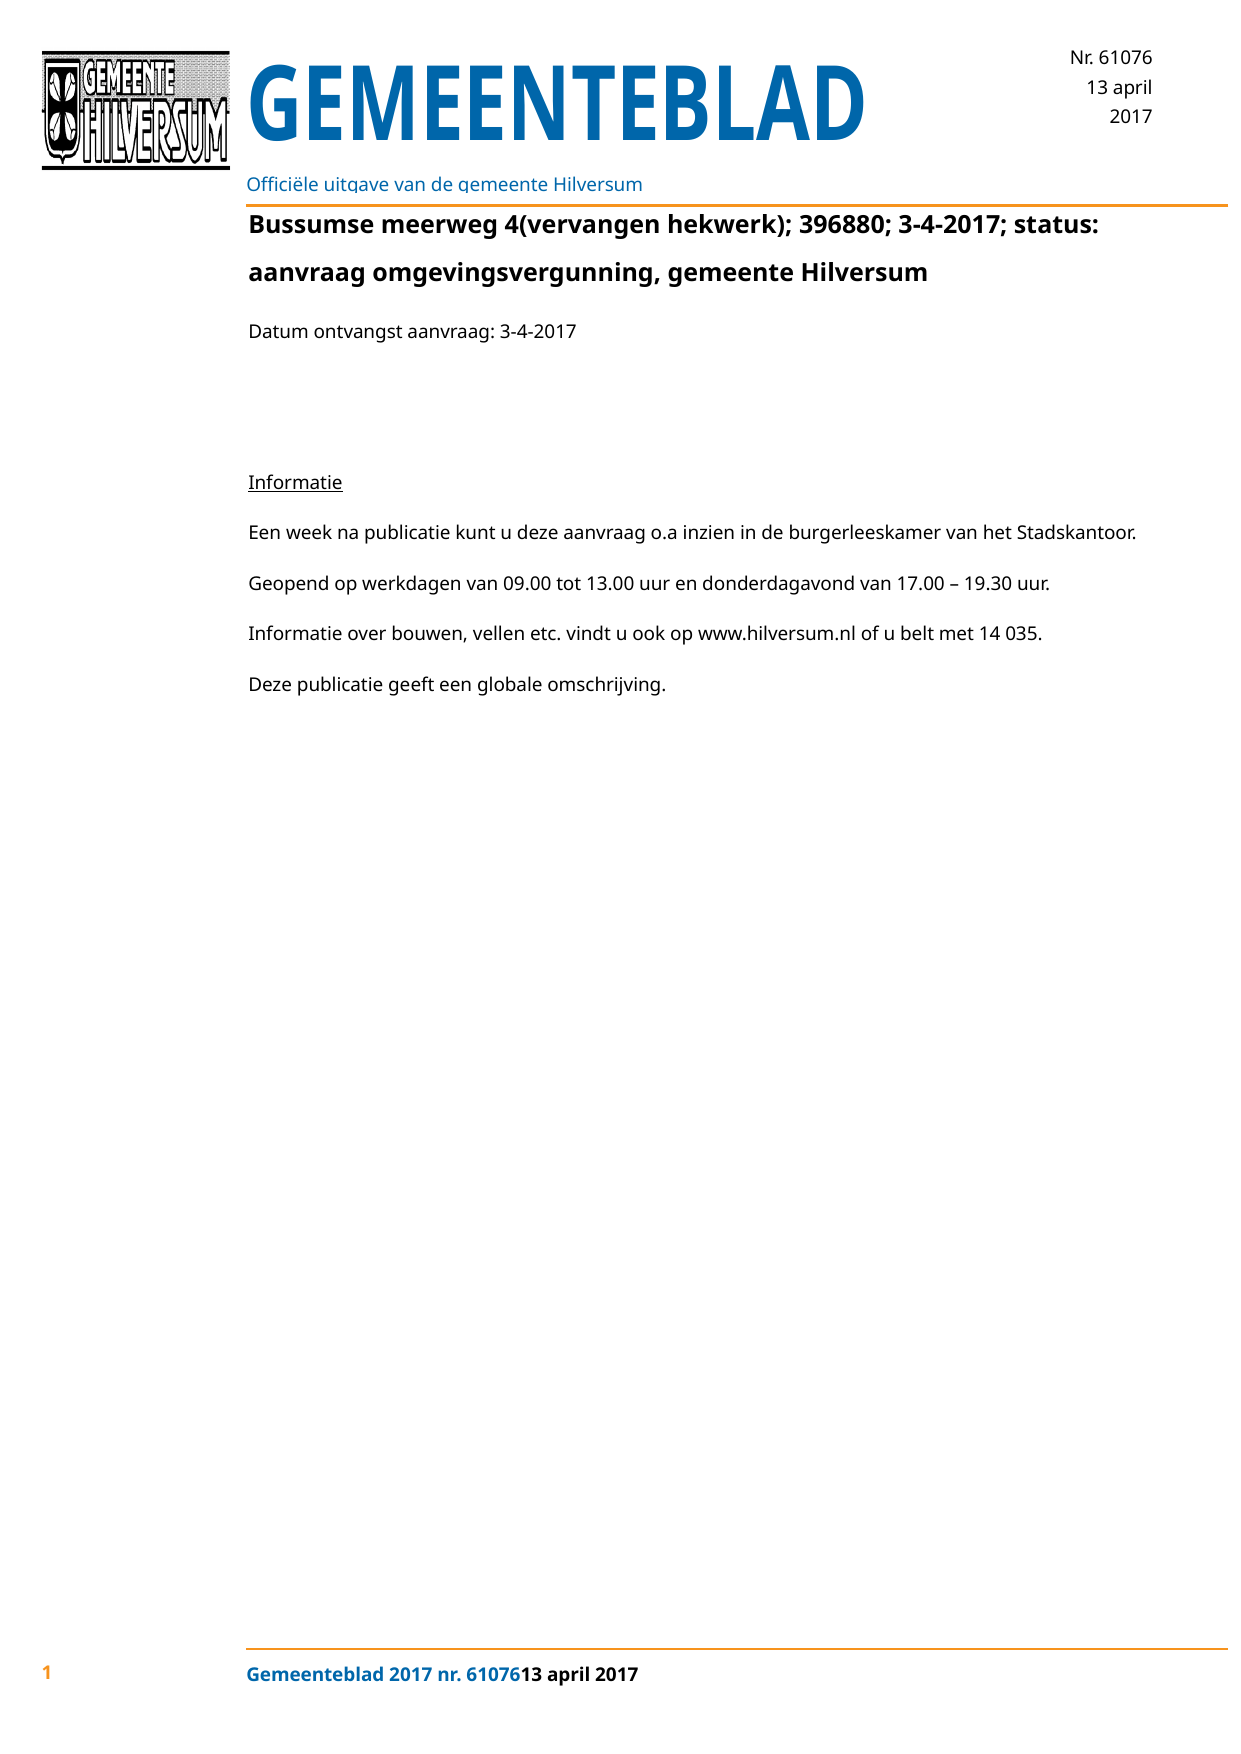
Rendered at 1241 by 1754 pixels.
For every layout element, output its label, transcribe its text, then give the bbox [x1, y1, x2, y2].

text Datum ontvangst aanvraag: 3-4-2017 [248, 318, 1152, 344]
picture [41, 47, 231, 172]
text Deze publicatie geeft een globale omschrijving. [248, 671, 1152, 697]
text Informatie [248, 469, 1152, 495]
text Een week na publicatie kunt u deze aanvraag o.a inzien in de burgerleeskamer van het Stadskantoor. [248, 519, 1152, 545]
text Geopend op werkdagen van 09.00 tot 13.00 uur en donderdagavond van 17.00 – 19.30 uur. [248, 570, 1152, 596]
text Bussumse meerweg 4(vervangen hekwerk); 396880; 3-4-2017; status: aanvraag omgevingsvergunning, gemeente Hilversum [248, 207, 1152, 288]
text Informatie over bouwen, vellen etc. vindt u ook op www.hilversum.nl of u belt met 14 035. [248, 620, 1152, 646]
